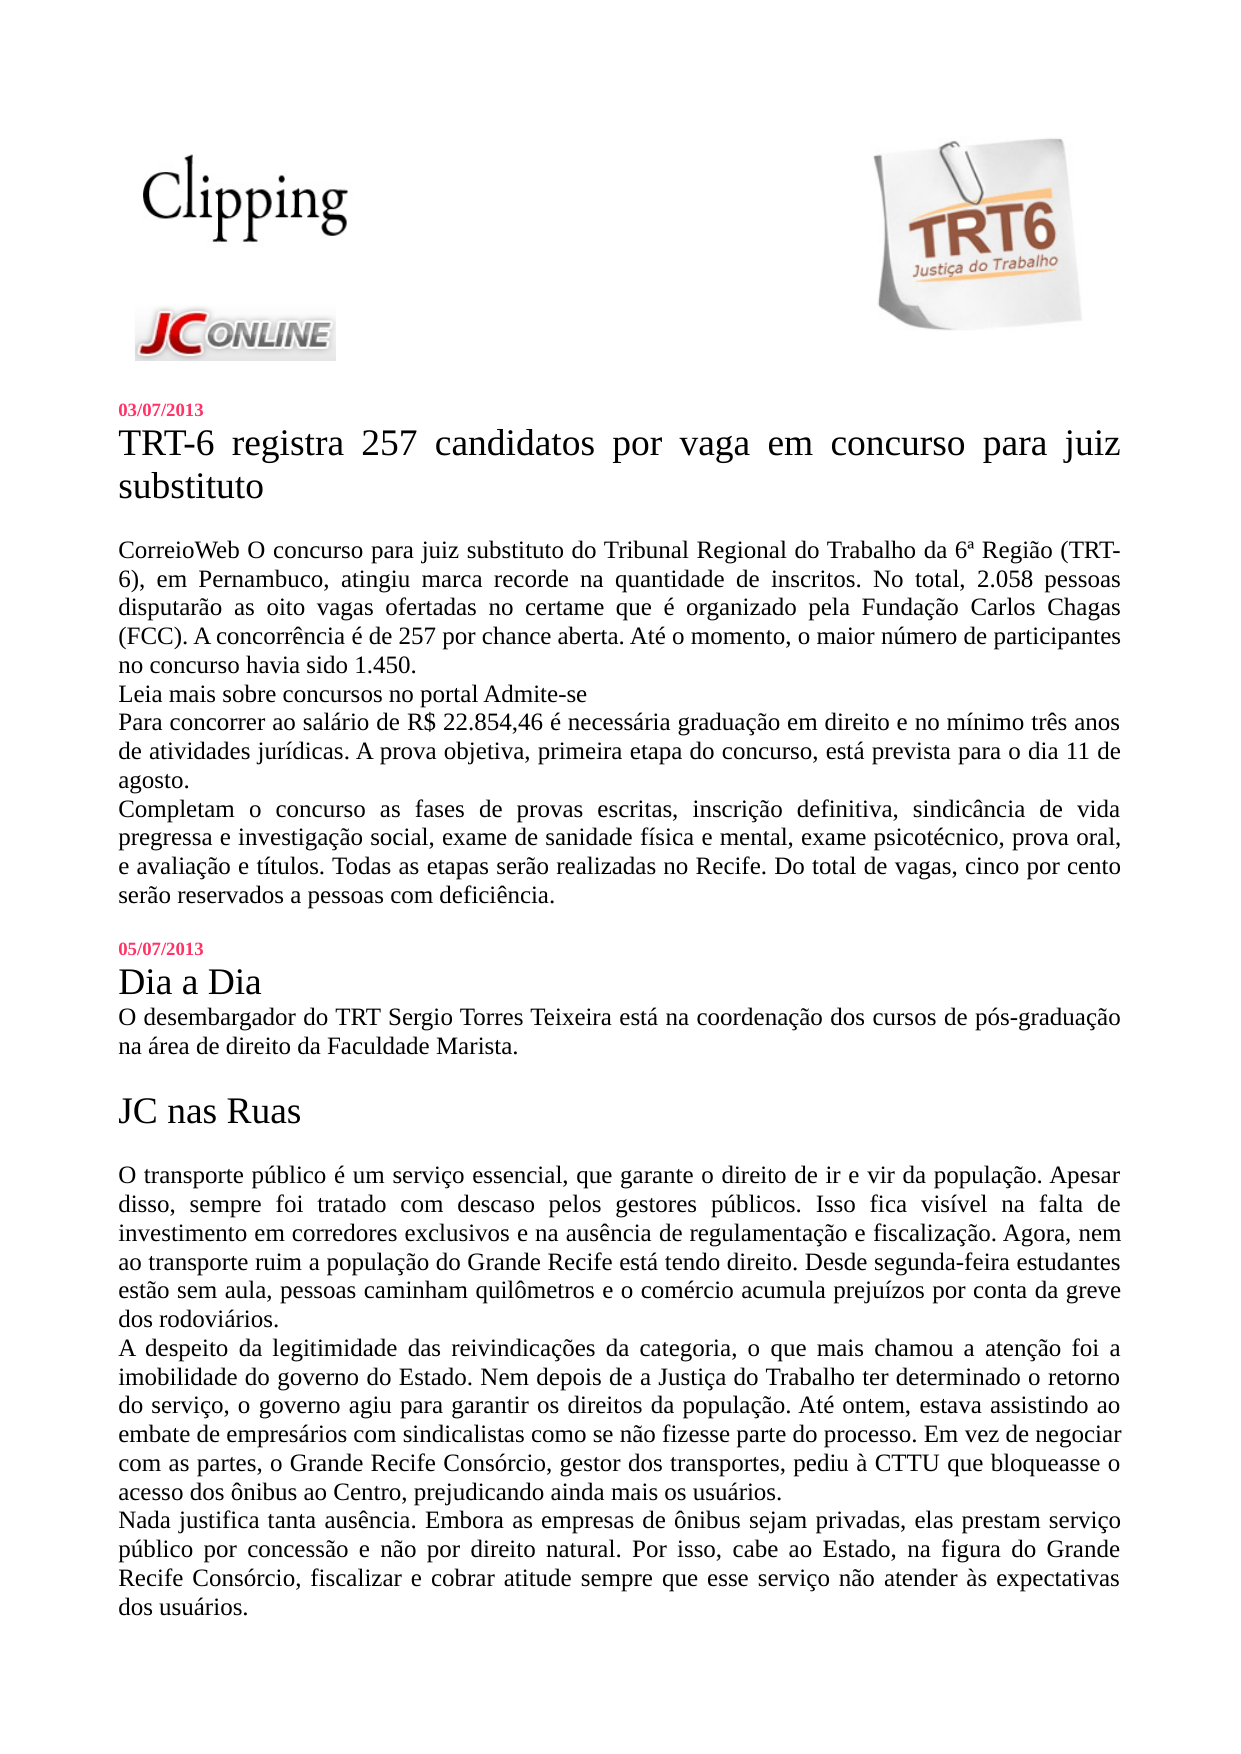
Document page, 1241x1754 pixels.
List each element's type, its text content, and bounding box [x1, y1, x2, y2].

text Nada justifica tanta ausência. Embora as empresas de ônibus sejam privadas, elas prestam serviço público por concessão e não por direito natural. Por isso, cabe ao Estado, na figura do Grande Recife Consórcio, fiscalizar e cobrar atitude sempre que esse serviço não atender às expectativas dos usuários. [118, 1505, 1122, 1620]
text Leia mais sobre concursos no portal Admite-se [118, 679, 1122, 707]
text Para concorrer ao salário de R$ 22.854,46 é necessária graduação em direito e no mínimo três anos de atividades jurídicas. A prova objetiva, primeira etapa do concurso, está prevista para o dia 11 de agosto. [118, 707, 1122, 794]
picture [134, 127, 378, 259]
text TRT-6 registra 257 candidatos por vaga em concurso para juiz substituto [118, 420, 1122, 506]
picture [134, 305, 336, 361]
text JC nas Ruas [118, 1088, 1122, 1132]
picture [851, 127, 1117, 340]
text O transporte público é um serviço essencial, que garante o direito de ir e vir da população. Apesar disso, sempre foi tratado com descaso pelos gestores públicos. Isso fica visível na falta de investimento em corredores exclusivos e na ausência de regulamentação e fiscalização. Agora, nem ao transporte ruim a população do Grande Recife está tendo direito. Desde segunda-feira estudantes estão sem aula, pessoas caminham quilômetros e o comércio acumula prejuízos por conta da greve dos rodoviários. [118, 1160, 1122, 1333]
text O desembargador do TRT Sergio Torres Teixeira está na coordenação dos cursos de pós-graduação na área de direito da Faculdade Marista. [118, 1002, 1122, 1060]
text CorreioWeb O concurso para juiz substituto do Tribunal Regional do Trabalho da 6ª Região (TRT-6), em Pernambuco, atingiu marca recorde na quantidade de inscritos. No total, 2.058 pessoas disputarão as oito vagas ofertadas no certame que é organizado pela Fundação Carlos Chagas (FCC). A concorrência é de 257 por chance aberta. Até o momento, o maior número de participantes no concurso havia sido 1.450. [118, 535, 1122, 679]
text 03/07/2013 [118, 398, 1122, 420]
text 05/07/2013 [118, 937, 1122, 959]
text A despeito da legitimidade das reivindicações da categoria, o que mais chamou a atenção foi a imobilidade do governo do Estado. Nem depois de a Justiça do Trabalho ter determinado o retorno do serviço, o governo agiu para garantir os direitos da população. Até ontem, estava assistindo ao embate de empresários com sindicalistas como se não fizesse parte do processo. Em vez de negociar com as partes, o Grande Recife Consórcio, gestor dos transportes, pediu à CTTU que bloqueasse o acesso dos ônibus ao Centro, prejudicando ainda mais os usuários. [118, 1333, 1122, 1505]
text Completam o concurso as fases de provas escritas, inscrição definitiva, sindicância de vida pregressa e investigação social, exame de sanidade física e mental, exame psicotécnico, prova oral, e avaliação e títulos. Todas as etapas serão realizadas no Recife. Do total de vagas, cinco por cento serão reservados a pessoas com deficiência. [118, 794, 1122, 909]
text Dia a Dia [118, 959, 1122, 1002]
